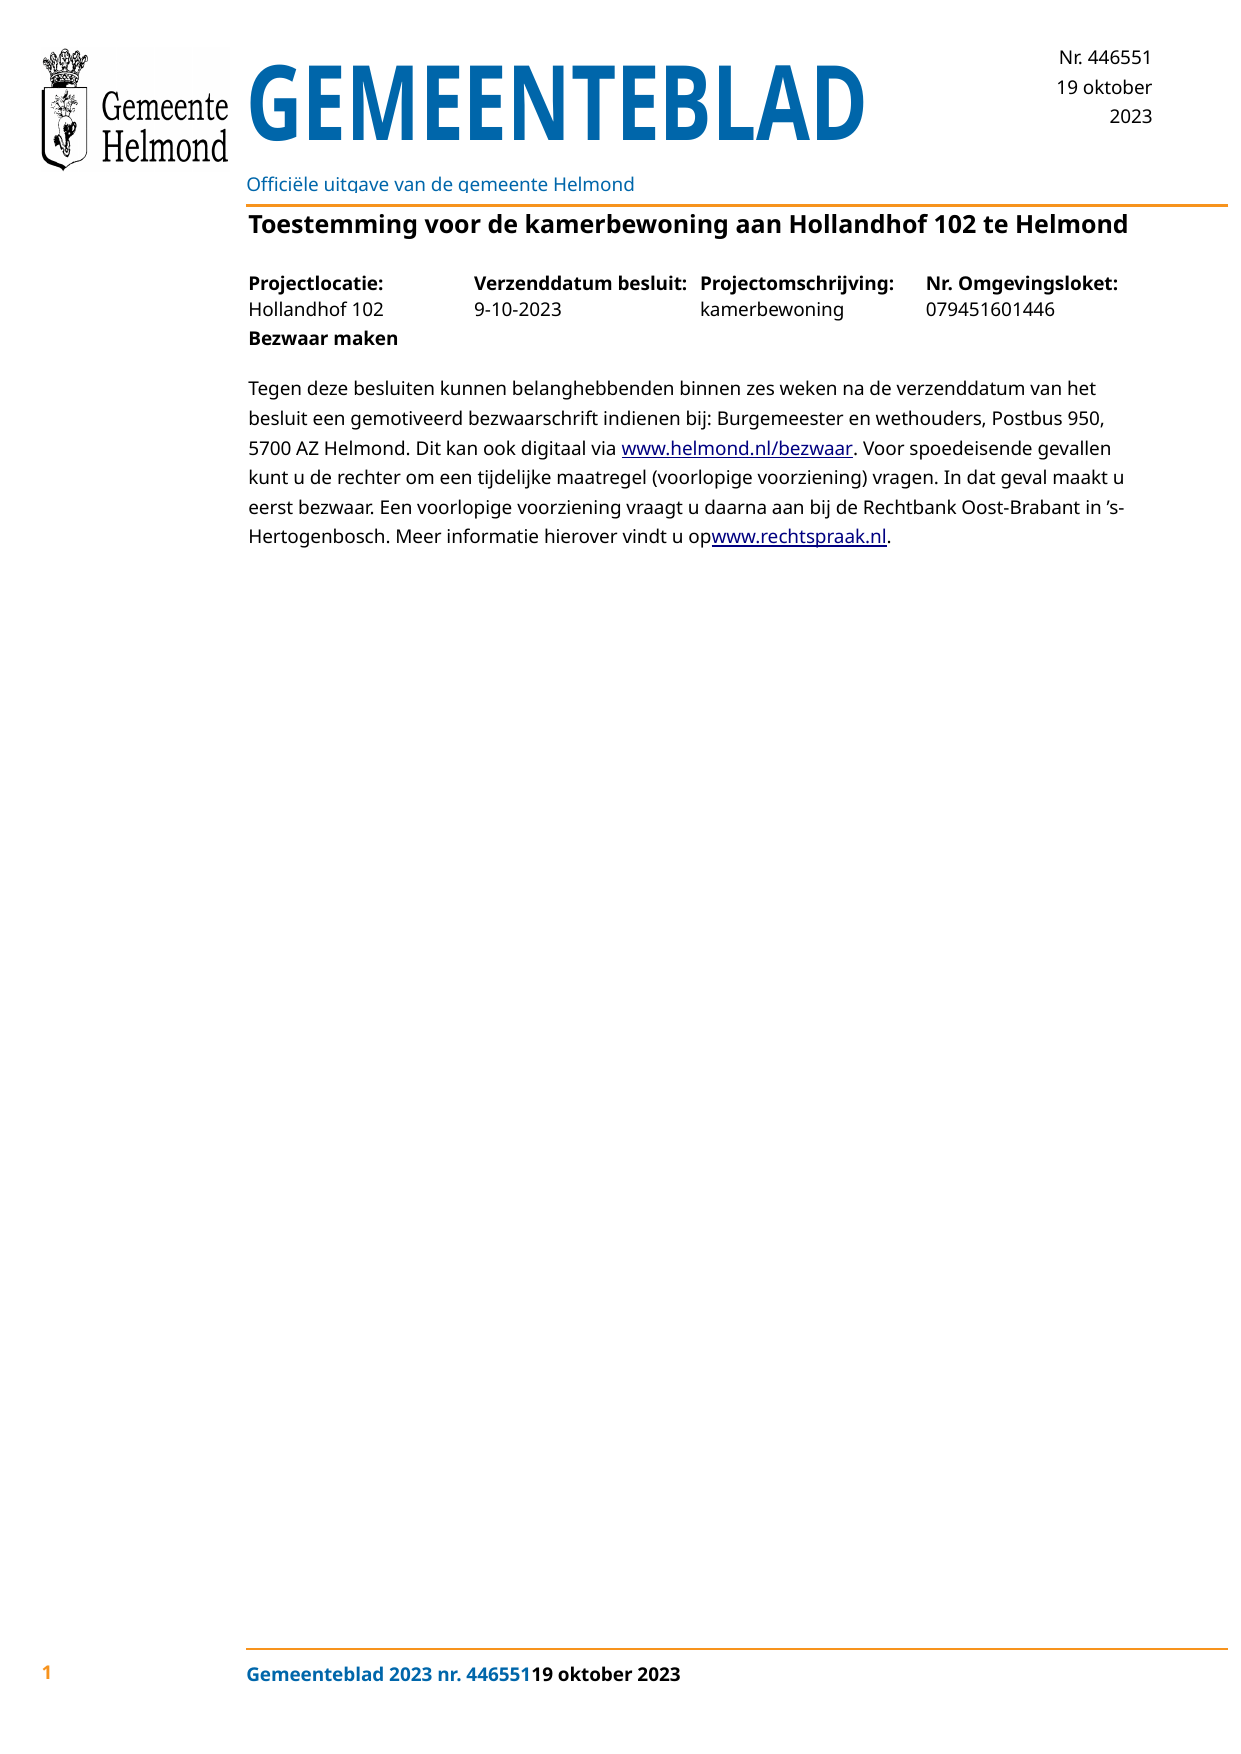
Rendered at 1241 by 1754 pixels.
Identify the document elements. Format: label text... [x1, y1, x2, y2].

table_cell kamerbewoning [700, 296, 926, 322]
table_header Projectlocatie: [248, 270, 474, 296]
picture [41, 47, 231, 172]
table_cell Hollandhof 102 [248, 296, 474, 322]
table_header Verzenddatum besluit: [474, 270, 700, 296]
table_header Projectomschrijving: [700, 270, 926, 296]
table_cell 9-10-2023 [474, 296, 700, 322]
table_cell 079451601446 [926, 296, 1152, 322]
text Bezwaar maken [248, 325, 1152, 351]
text Toestemming voor de kamerbewoning aan Hollandhof 102 te Helmond [248, 207, 1152, 241]
text Tegen deze besluiten kunnen belanghebbenden binnen zes weken na de verzenddatum van het besluit een gemotiveerd bezwaarschrift indienen bij: Burgemeester en wethouders, Postbus 950, 5700 AZ Helmond. Dit kan ook digitaal via www.helmond.nl/bezwaar. Voor spoedeisende gevallen kunt u de rechter om een tijdelijke maatregel (voorlopige voorziening) vragen. In dat geval maakt u eerst bezwaar. Een voorlopige voorziening vraagt u daarna aan bij de Rechtbank Oost-Brabant in ’s-Hertogenbosch. Meer informatie hierover vindt u opwww.rechtspraak.nl. [248, 376, 1152, 549]
table_header Nr. Omgevingsloket: [926, 270, 1152, 296]
